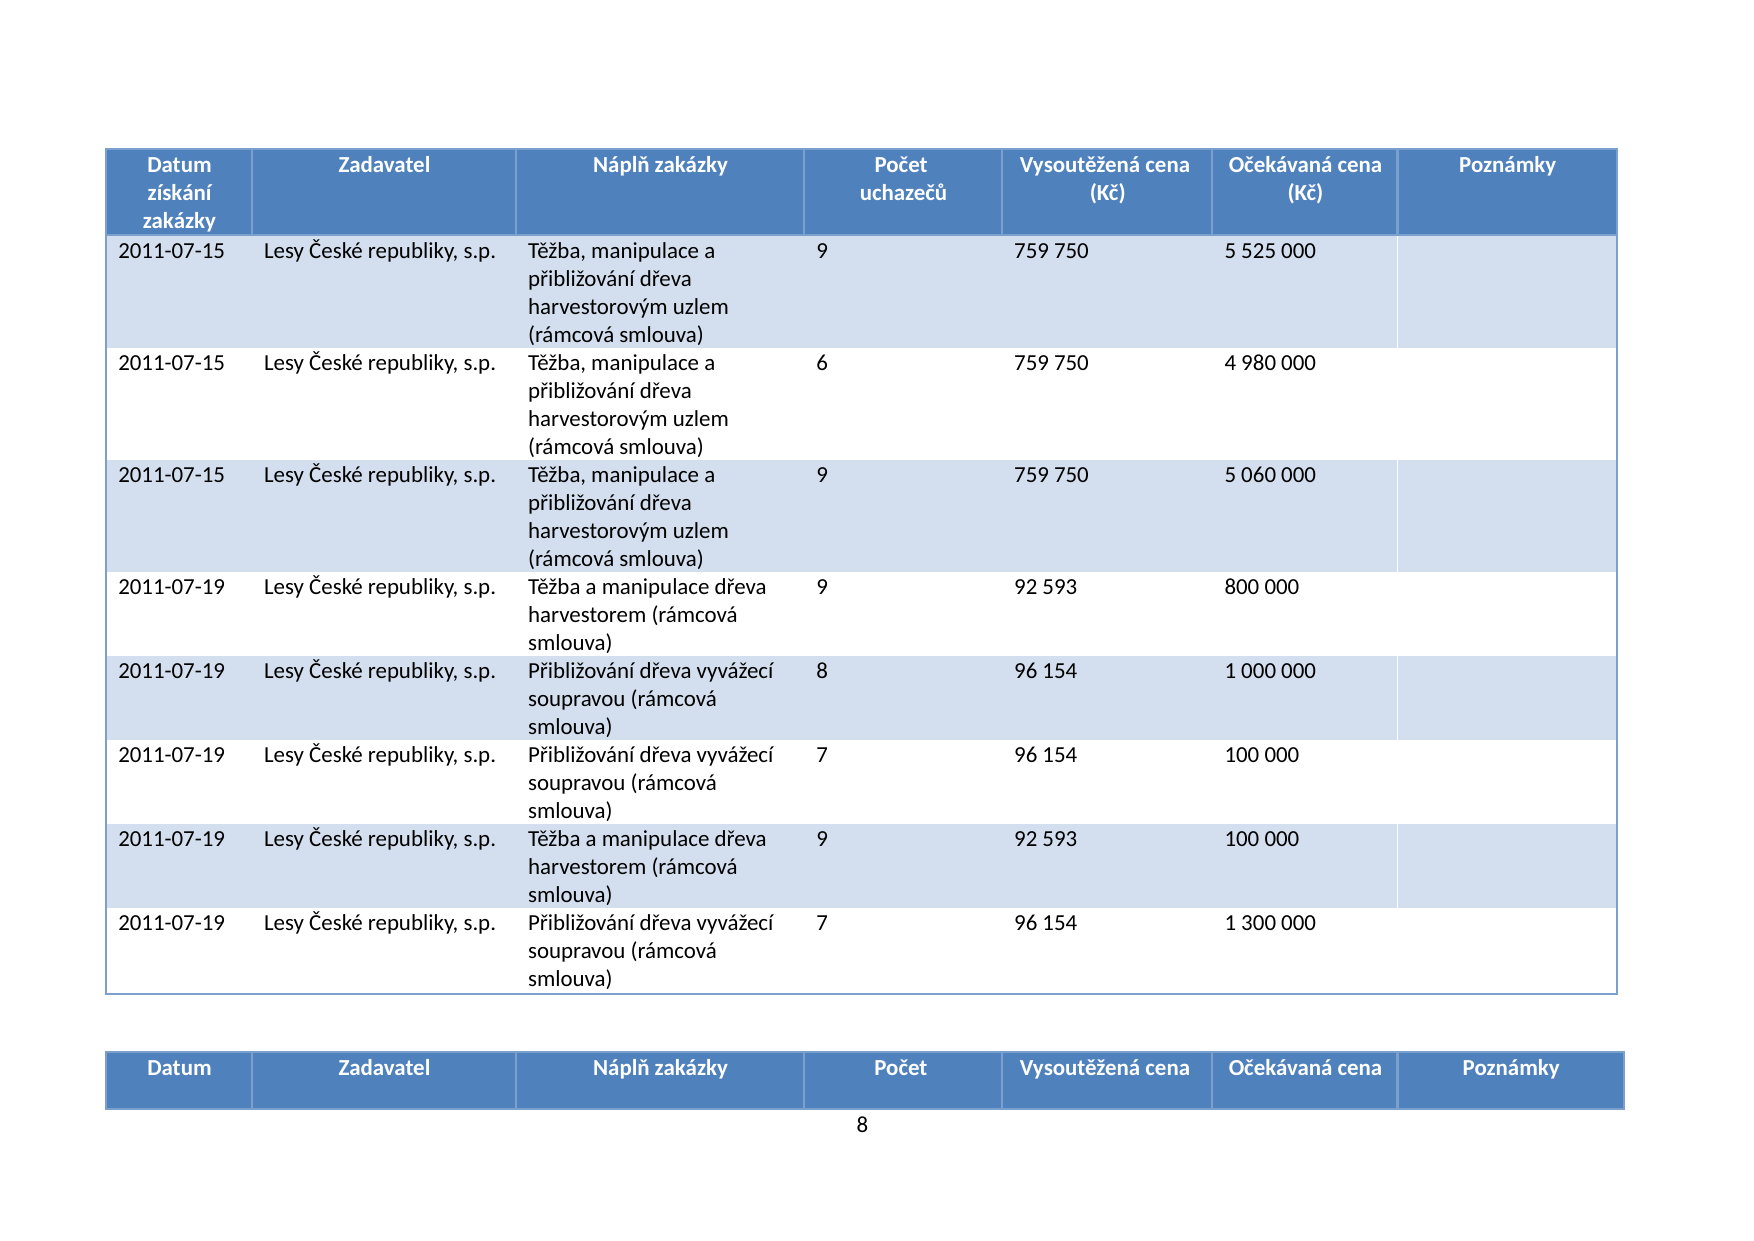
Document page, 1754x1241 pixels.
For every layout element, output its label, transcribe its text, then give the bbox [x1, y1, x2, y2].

table_header Vysoutěžená cena (Kč) [1003, 150, 1211, 234]
table_cell 759 750 [1002, 348, 1212, 460]
table_header Náplň zakázky [517, 150, 803, 234]
table_cell 9 [804, 460, 1002, 572]
table_cell 8 [804, 656, 1002, 740]
table_cell Lesy České republiky, s.p. [252, 236, 516, 348]
table_cell Těžba, manipulace a přibližování dřeva harvestorovým uzlem (rámcová smlouva) [516, 460, 804, 572]
table_cell 96 154 [1002, 656, 1212, 740]
table_header Zadavatel [253, 1053, 515, 1108]
table_cell 6 [804, 348, 1002, 460]
table_cell 2011-07-19 [107, 824, 252, 908]
table_cell [1398, 460, 1616, 572]
table_cell 2011-07-19 [107, 572, 252, 656]
table_cell Přibližování dřeva vyvážecí soupravou (rámcová smlouva) [516, 740, 804, 824]
table_cell 9 [804, 824, 1002, 908]
table_cell 7 [804, 908, 1002, 992]
table_cell 100 000 [1212, 824, 1397, 908]
table_cell Lesy České republiky, s.p. [252, 460, 516, 572]
table_cell Lesy České republiky, s.p. [252, 656, 516, 740]
table_cell Lesy České republiky, s.p. [252, 348, 516, 460]
table_header Očekávaná cena (Kč) [1213, 150, 1396, 234]
table_cell [1398, 740, 1616, 824]
table_header Počet uchazečů [805, 150, 1001, 234]
table_cell 2011-07-15 [107, 236, 252, 348]
table_cell 759 750 [1002, 460, 1212, 572]
table_cell 7 [804, 740, 1002, 824]
table_header Datum získání zakázky [107, 150, 251, 234]
table_header Náplň zakázky [517, 1053, 803, 1108]
table_cell Lesy České republiky, s.p. [252, 740, 516, 824]
table_cell Přibližování dřeva vyvážecí soupravou (rámcová smlouva) [516, 656, 804, 740]
table_cell [1398, 348, 1616, 460]
table_cell 1 000 000 [1212, 656, 1397, 740]
table_cell 9 [804, 572, 1002, 656]
table_cell 96 154 [1002, 740, 1212, 824]
table_cell 2011-07-15 [107, 460, 252, 572]
table_header Poznámky [1399, 1053, 1623, 1108]
table_cell 1 300 000 [1212, 908, 1397, 992]
table_cell 2011-07-15 [107, 348, 252, 460]
table_cell 96 154 [1002, 908, 1212, 992]
table_cell 2011-07-19 [107, 656, 252, 740]
table_cell 9 [804, 236, 1002, 348]
table_header Datum [107, 1053, 251, 1108]
table_header Vysoutěžená cena [1003, 1053, 1211, 1108]
table_cell [1398, 908, 1616, 992]
table_cell 2011-07-19 [107, 740, 252, 824]
table_cell 92 593 [1002, 572, 1212, 656]
table_cell 5 060 000 [1212, 460, 1397, 572]
table_cell 800 000 [1212, 572, 1397, 656]
table_header Počet [805, 1053, 1001, 1108]
table_header Poznámky [1399, 150, 1616, 234]
table_cell 100 000 [1212, 740, 1397, 824]
table_cell 5 525 000 [1212, 236, 1397, 348]
table_cell Lesy České republiky, s.p. [252, 824, 516, 908]
table_header Očekávaná cena [1213, 1053, 1396, 1108]
table_header Zadavatel [253, 150, 515, 234]
table_cell [1398, 824, 1616, 908]
table_cell Těžba, manipulace a přibližování dřeva harvestorovým uzlem (rámcová smlouva) [516, 348, 804, 460]
table_cell [1398, 572, 1616, 656]
table_cell Těžba a manipulace dřeva harvestorem (rámcová smlouva) [516, 572, 804, 656]
table_cell 92 593 [1002, 824, 1212, 908]
table_cell Těžba a manipulace dřeva harvestorem (rámcová smlouva) [516, 824, 804, 908]
table_cell Lesy České republiky, s.p. [252, 572, 516, 656]
table_cell 759 750 [1002, 236, 1212, 348]
table_cell [1398, 656, 1616, 740]
table_cell Lesy České republiky, s.p. [252, 908, 516, 992]
table_cell Přibližování dřeva vyvážecí soupravou (rámcová smlouva) [516, 908, 804, 992]
table_cell 4 980 000 [1212, 348, 1397, 460]
table_cell [1398, 236, 1616, 348]
table_cell 2011-07-19 [107, 908, 252, 992]
table_cell Těžba, manipulace a přibližování dřeva harvestorovým uzlem (rámcová smlouva) [516, 236, 804, 348]
